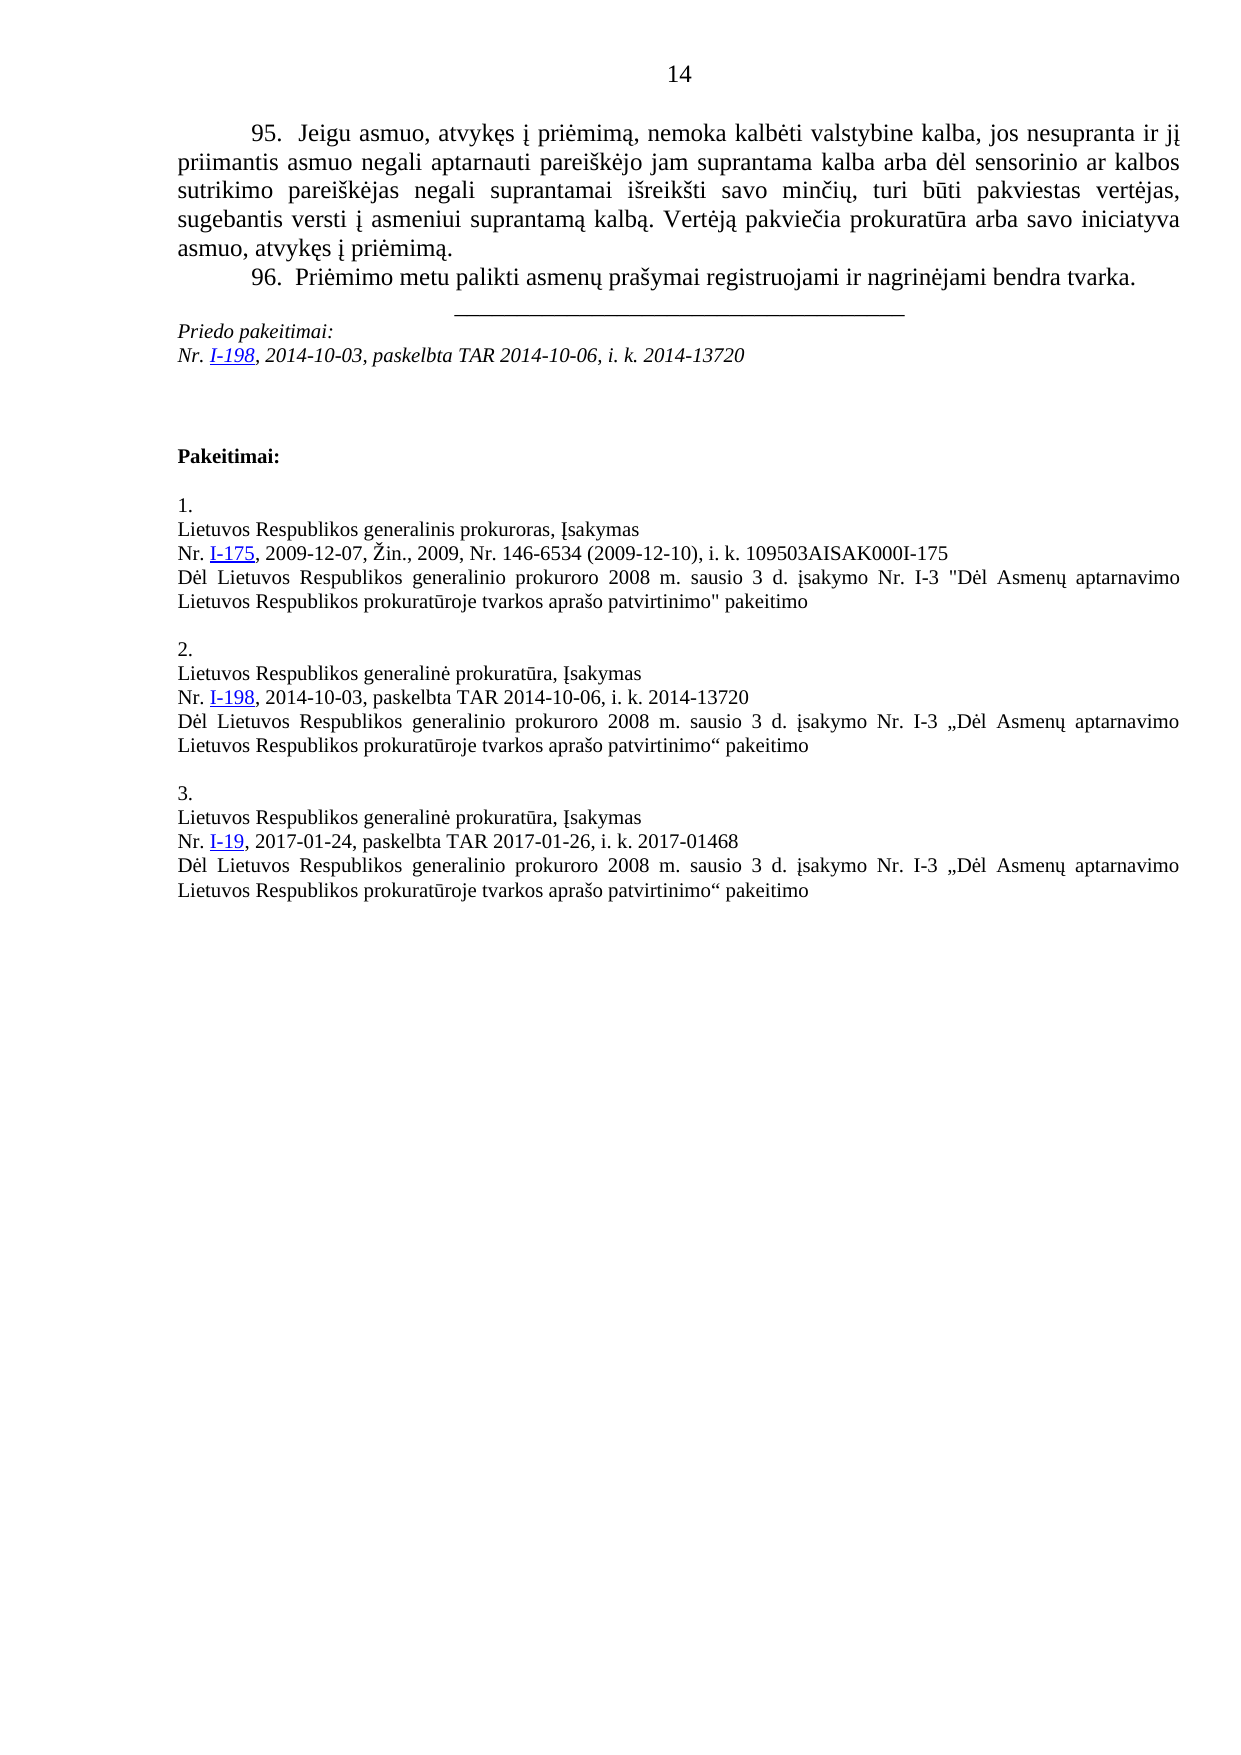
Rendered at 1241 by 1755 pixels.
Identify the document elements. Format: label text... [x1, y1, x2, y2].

text 96. Priėmimo metu palikti asmenų prašymai registruojami ir nagrinėjami bendra tvarka. [177, 262, 1181, 291]
text Lietuvos Respublikos generalinė prokuratūra, Įsakymas [177, 805, 1181, 829]
text Dėl Lietuvos Respublikos generalinio prokuroro 2008 m. sausio 3 d. įsakymo Nr. I-3 „Dėl Asmenų aptarnavimo Lietuvos Respublikos prokuratūroje tvarkos aprašo patvirtinimo“ pakeitimo [177, 709, 1181, 757]
text Lietuvos Respublikos generalinis prokuroras, Įsakymas [177, 517, 1181, 541]
text Dėl Lietuvos Respublikos generalinio prokuroro 2008 m. sausio 3 d. įsakymo Nr. I-3 "Dėl Asmenų aptarnavimo Lietuvos Respublikos prokuratūroje tvarkos aprašo patvirtinimo" pakeitimo [177, 565, 1181, 613]
text 2. [177, 637, 1181, 661]
text 3. [177, 781, 1181, 805]
text Dėl Lietuvos Respublikos generalinio prokuroro 2008 m. sausio 3 d. įsakymo Nr. I-3 „Dėl Asmenų aptarnavimo Lietuvos Respublikos prokuratūroje tvarkos aprašo patvirtinimo“ pakeitimo [177, 853, 1181, 902]
text Nr. I-198, 2014-10-03, paskelbta TAR 2014-10-06, i. k. 2014-13720 [177, 685, 1181, 709]
text ____________________________________ [177, 291, 1181, 319]
text Nr. I-175, 2009-12-07, Žin., 2009, Nr. 146-6534 (2009-12-10), i. k. 109503AISAK000I-175 [177, 541, 1181, 565]
text 95. Jeigu asmuo, atvykęs į priėmimą, nemoka kalbėti valstybine kalba, jos nesupranta ir jį priimantis asmuo negali aptarnauti pareiškėjo jam suprantama kalba arba dėl sensorinio ar kalbos sutrikimo pareiškėjas negali suprantamai išreikšti savo minčių, turi būti pakviestas vertėjas, sugebantis versti į asmeniui suprantamą kalbą. Vertėją pakviečia prokuratūra arba savo iniciatyva asmuo, atvykęs į priėmimą. [177, 118, 1181, 262]
text Pakeitimai: [177, 444, 1181, 468]
text 1. [177, 492, 1181, 517]
text Lietuvos Respublikos generalinė prokuratūra, Įsakymas [177, 661, 1181, 685]
text Nr. I-198, 2014-10-03, paskelbta TAR 2014-10-06, i. k. 2014-13720 [177, 343, 1181, 367]
text Priedo pakeitimai: [177, 319, 1181, 343]
text Nr. I-19, 2017-01-24, paskelbta TAR 2017-01-26, i. k. 2017-01468 [177, 829, 1181, 853]
